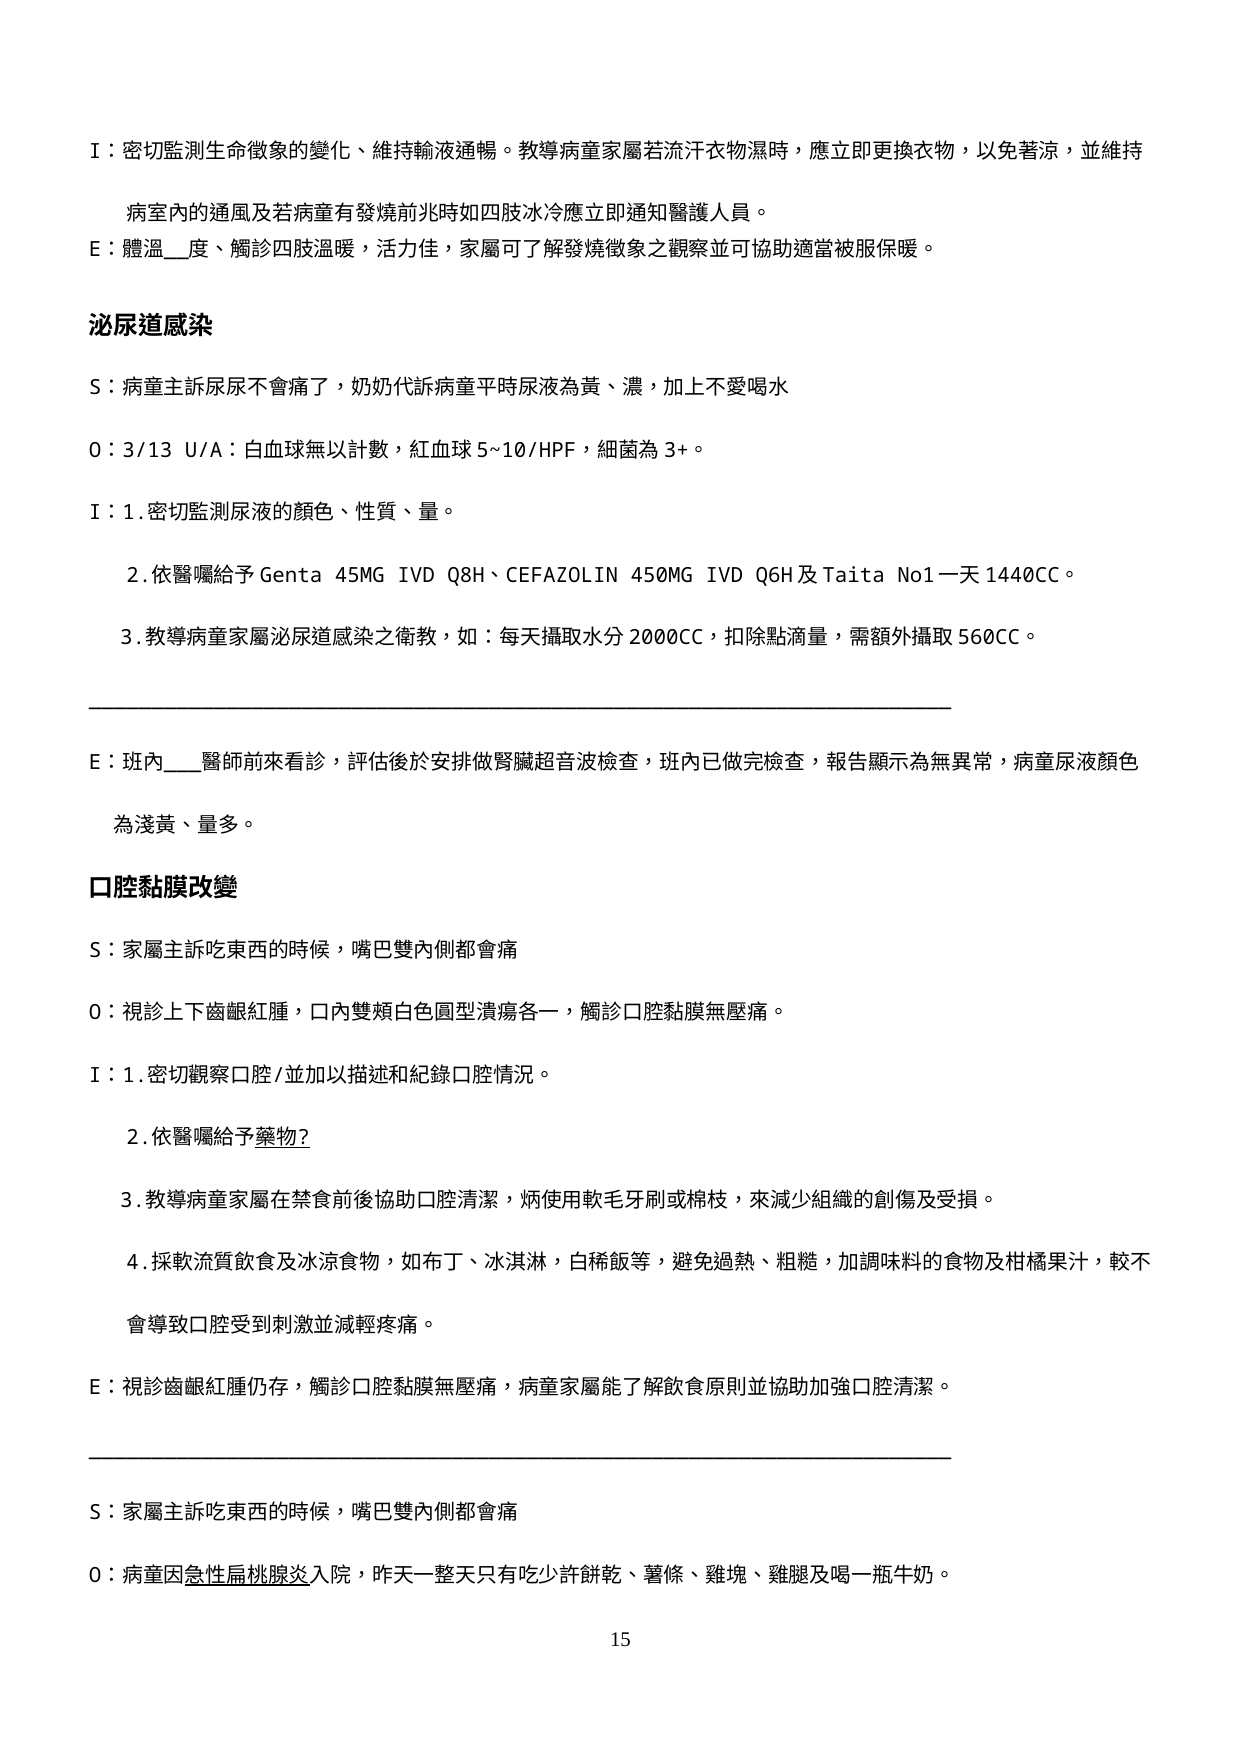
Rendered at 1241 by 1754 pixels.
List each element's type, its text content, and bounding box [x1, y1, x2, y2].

text 口腔黏膜改變 [89, 844, 1152, 907]
text O：視診上下齒齦紅腫，口內雙頰白色圓型潰瘍各一，觸診口腔黏膜無壓痛。 [89, 969, 1152, 1032]
text I：1.密切監測尿液的顏色、性質、量。 [89, 469, 1152, 532]
text _____________________________________________________________________ [89, 1407, 1152, 1469]
text _____________________________________________________________________ [89, 657, 1152, 719]
text 3.教導病童家屬在禁食前後協助口腔清潔，炳使用軟毛牙刷或棉枝，來減少組織的創傷及受損。 [89, 1157, 1152, 1219]
text 為淺黃、量多。 [89, 782, 1152, 844]
text O：病童因急性扁桃腺炎入院，昨天一整天只有吃少許餅乾、薯條、雞塊、雞腿及喝一瓶牛奶。 [89, 1532, 1152, 1594]
text O：3/13 U/A：白血球無以計數，紅血球5~10/HPF，細菌為3+。 [89, 407, 1152, 469]
text S：家屬主訴吃東西的時候，嘴巴雙內側都會痛 [89, 1469, 1152, 1532]
text 2.依醫囑給予藥物? [89, 1094, 1152, 1157]
text 3.教導病童家屬泌尿道感染之衛教，如：每天攝取水分2000CC，扣除點滴量，需額外攝取560CC。 [89, 594, 1152, 657]
text I：1.密切觀察口腔/並加以描述和紀錄口腔情況。 [89, 1032, 1152, 1094]
text 2.依醫囑給予Genta 45MG IVD Q8H、CEFAZOLIN 450MG IVD Q6H及Taita No1一天1440CC。 [89, 532, 1152, 594]
text 泌尿道感染 [89, 282, 1152, 344]
text S：病童主訴尿尿不會痛了，奶奶代訴病童平時尿液為黃、濃，加上不愛喝水 [89, 344, 1152, 407]
text S：家屬主訴吃東西的時候，嘴巴雙內側都會痛 [89, 907, 1152, 969]
text E：體溫__度、觸診四肢溫暖，活力佳，家屬可了解發燒徵象之觀察並可協助適當被服保暖。 [89, 233, 1152, 263]
text E：班內___醫師前來看診，評估後於安排做腎臟超音波檢查，班內已做完檢查，報告顯示為無異常，病童尿液顏色 [89, 719, 1152, 782]
text 病室內的通風及若病童有發燒前兆時如四肢冰冷應立即通知醫護人員。 [89, 170, 1152, 233]
text I：密切監測生命徵象的變化、維持輸液通暢。教導病童家屬若流汗衣物濕時，應立即更換衣物，以免著涼，並維持 [89, 108, 1152, 170]
text E：視診齒齦紅腫仍存，觸診口腔黏膜無壓痛，病童家屬能了解飲食原則並協助加強口腔清潔。 [89, 1344, 1152, 1407]
text 4.採軟流質飲食及冰涼食物，如布丁、冰淇淋，白稀飯等，避免過熱、粗糙，加調味料的食物及柑橘果汁，較不 [89, 1219, 1152, 1282]
text 會導致口腔受到刺激並減輕疼痛。 [89, 1282, 1152, 1344]
